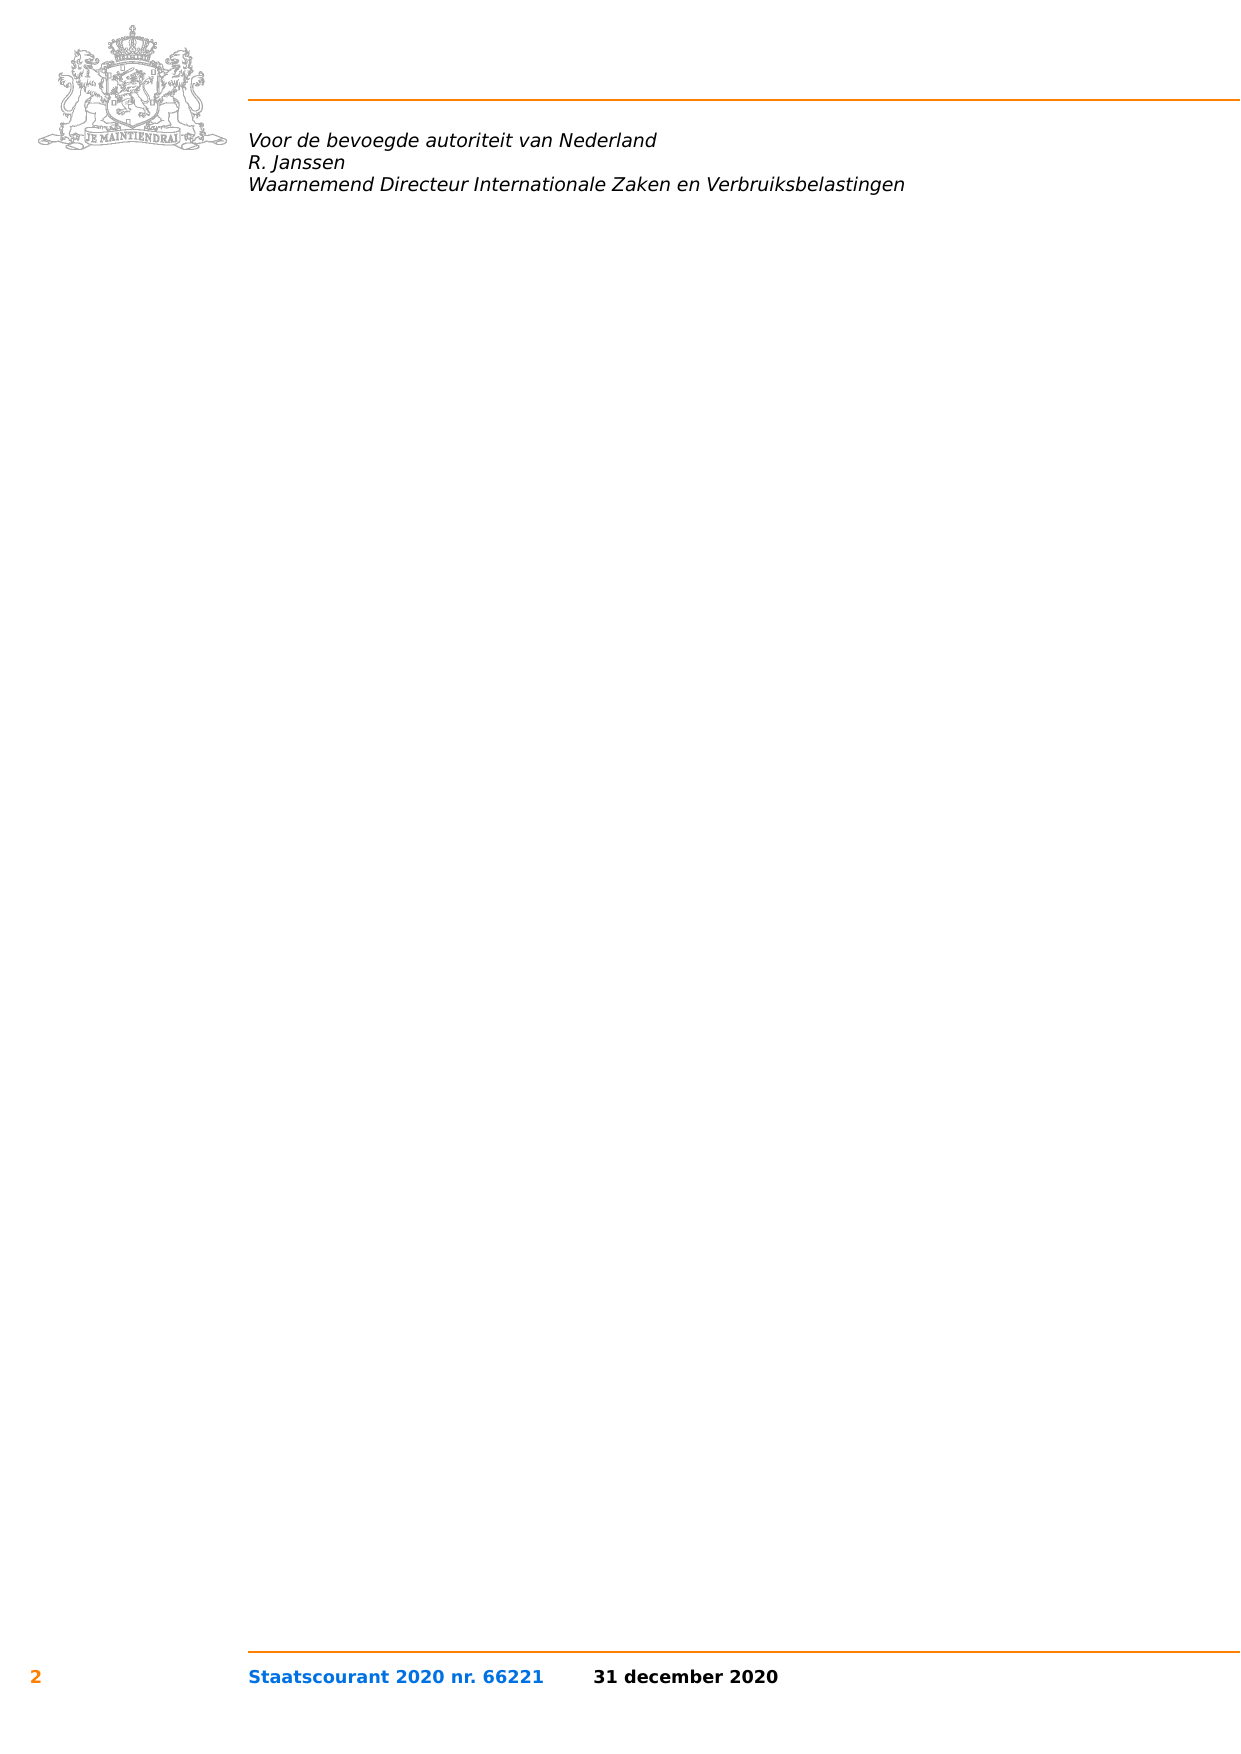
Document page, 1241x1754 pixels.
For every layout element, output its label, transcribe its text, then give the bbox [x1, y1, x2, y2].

picture [38, 25, 227, 150]
text Voor de bevoegde autoriteit van Nederland R. Janssen Waarnemend Directeur Internationale Zaken en Verbruiksbelastingen [248, 130, 1163, 196]
